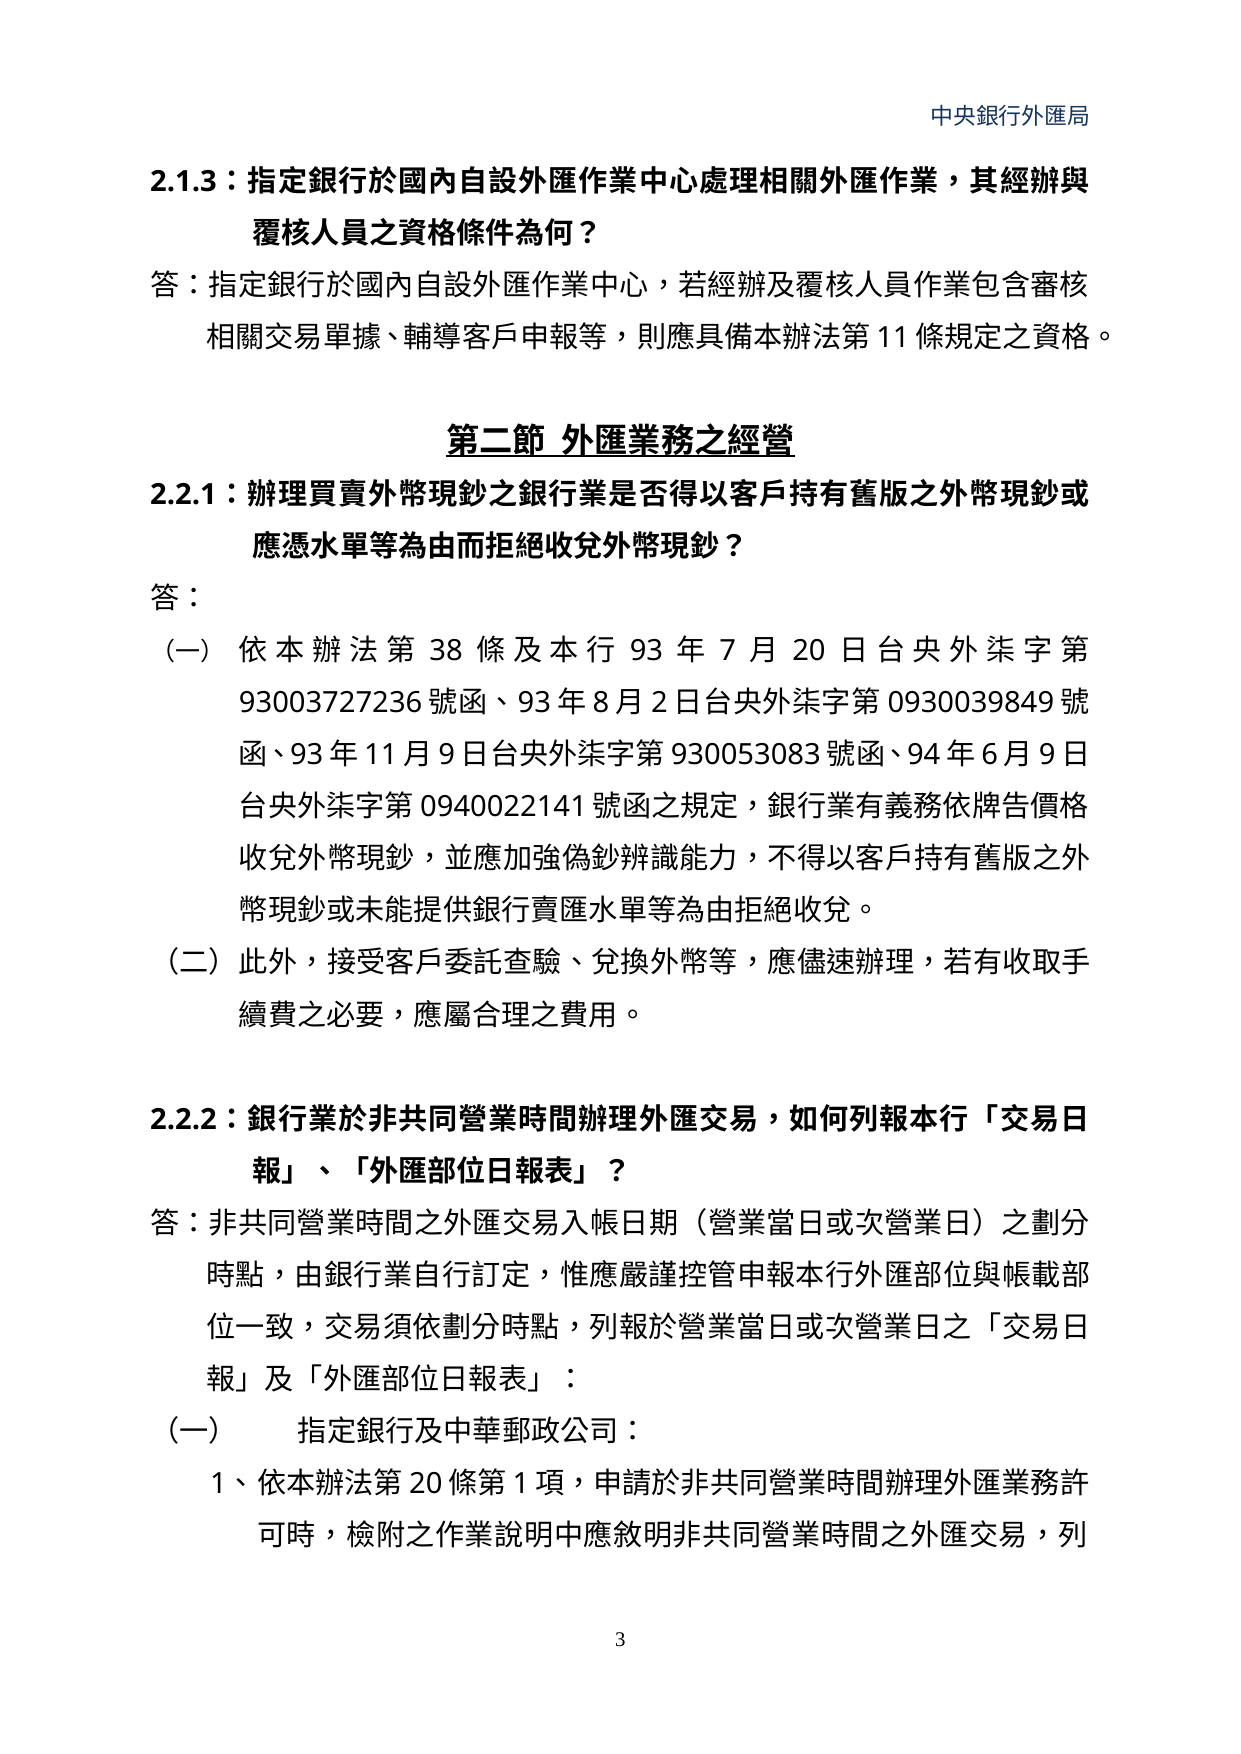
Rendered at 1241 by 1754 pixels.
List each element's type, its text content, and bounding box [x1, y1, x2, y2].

text 答： [150, 567, 1090, 619]
list 依本辦法第20條第1項，申請於非共同營業時間辦理外匯業務許可時，檢附之作業說明中應敘明非共同營業時間之外匯交易，列報於本行「交易日報」、「外匯部位日報表」等報表日期之劃分時點，並須依劃分時點列報於營業當日或次營業日。 [210, 1452, 1090, 1556]
list 指定銀行及中華郵政公司： [150, 1400, 1090, 1452]
text 答：指定銀行於國內自設外匯作業中心，若經辦及覆核人員作業包含審核相關交易單據、輔導客戶申報等，則應具備本辦法第11條規定之資格。 [150, 254, 1090, 358]
list 依本辦法第38條及本行93年7月20日台央外柒字第93003727236號函、93年8月2日台央外柒字第0930039849號函、93年11月9日台央外柒字第930053083號函、94年6月9日台央外柒字第0940022141號函之規定，銀行業有義務依牌告價格收兌外幣現鈔，並應加強偽鈔辨識能力，不得以客戶持有舊版之外幣現鈔或未能提供銀行賣匯水單等為由拒絕收兌。 [150, 619, 1090, 931]
text 2.2.1：辦理買賣外幣現鈔之銀行業是否得以客戶持有舊版之外幣現鈔或應憑水單等為由而拒絕收兌外幣現鈔？ [150, 462, 1090, 567]
list 此外，接受客戶委託查驗、兌換外幣等，應儘速辦理，若有收取手續費之必要，應屬合理之費用。 [150, 931, 1090, 1035]
text 第二節 外匯業務之經營 [150, 410, 1090, 462]
text 答：非共同營業時間之外匯交易入帳日期（營業當日或次營業日）之劃分時點，由銀行業自行訂定，惟應嚴謹控管申報本行外匯部位與帳載部位一致，交易須依劃分時點，列報於營業當日或次營業日之「交易日報」及「外匯部位日報表」： [150, 1192, 1090, 1400]
text 2.1.3：指定銀行於國內自設外匯作業中心處理相關外匯作業，其經辦與覆核人員之資格條件為何？ [150, 150, 1090, 254]
text 2.2.2：銀行業於非共同營業時間辦理外匯交易，如何列報本行「交易日報」、「外匯部位日報表」？ [150, 1087, 1090, 1192]
